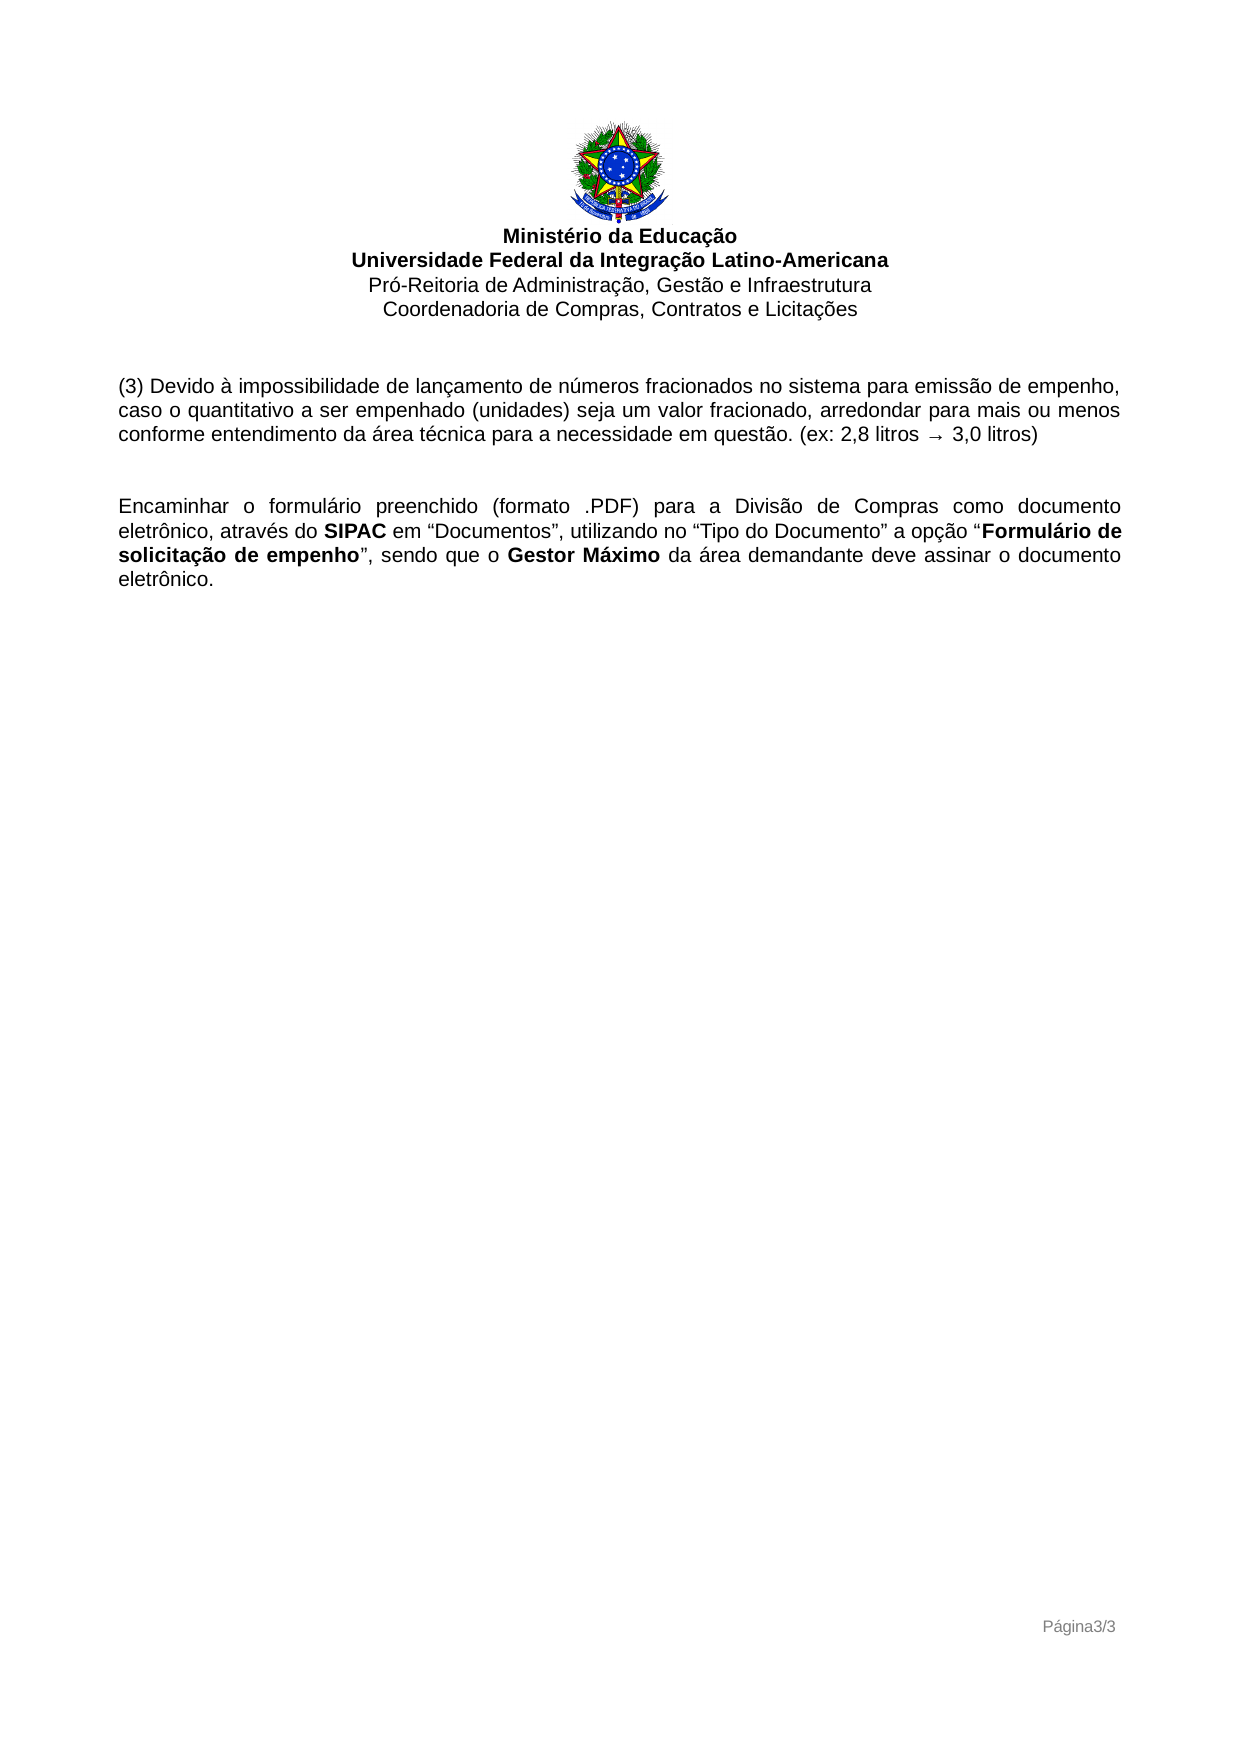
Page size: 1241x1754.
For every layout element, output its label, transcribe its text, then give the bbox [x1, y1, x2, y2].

text (3) Devido à impossibilidade de lançamento de números fracionados no sistema para emissão de empenho, caso o quantitativo a ser empenhado (unidades) seja um valor fracionado, arredondar para mais ou menos conforme entendimento da área técnica para a necessidade em questão. (ex: 2,8 litros → 3,0 litros) [118, 374, 1122, 446]
text Encaminhar o formulário preenchido (formato .PDF) para a Divisão de Compras como documento eletrônico, através do SIPAC em “Documentos”, utilizando no “Tipo do Documento” a opção “Formulário de solicitação de empenho”, sendo que o Gestor Máximo da área demandante deve assinar o documento eletrônico. [118, 494, 1122, 591]
